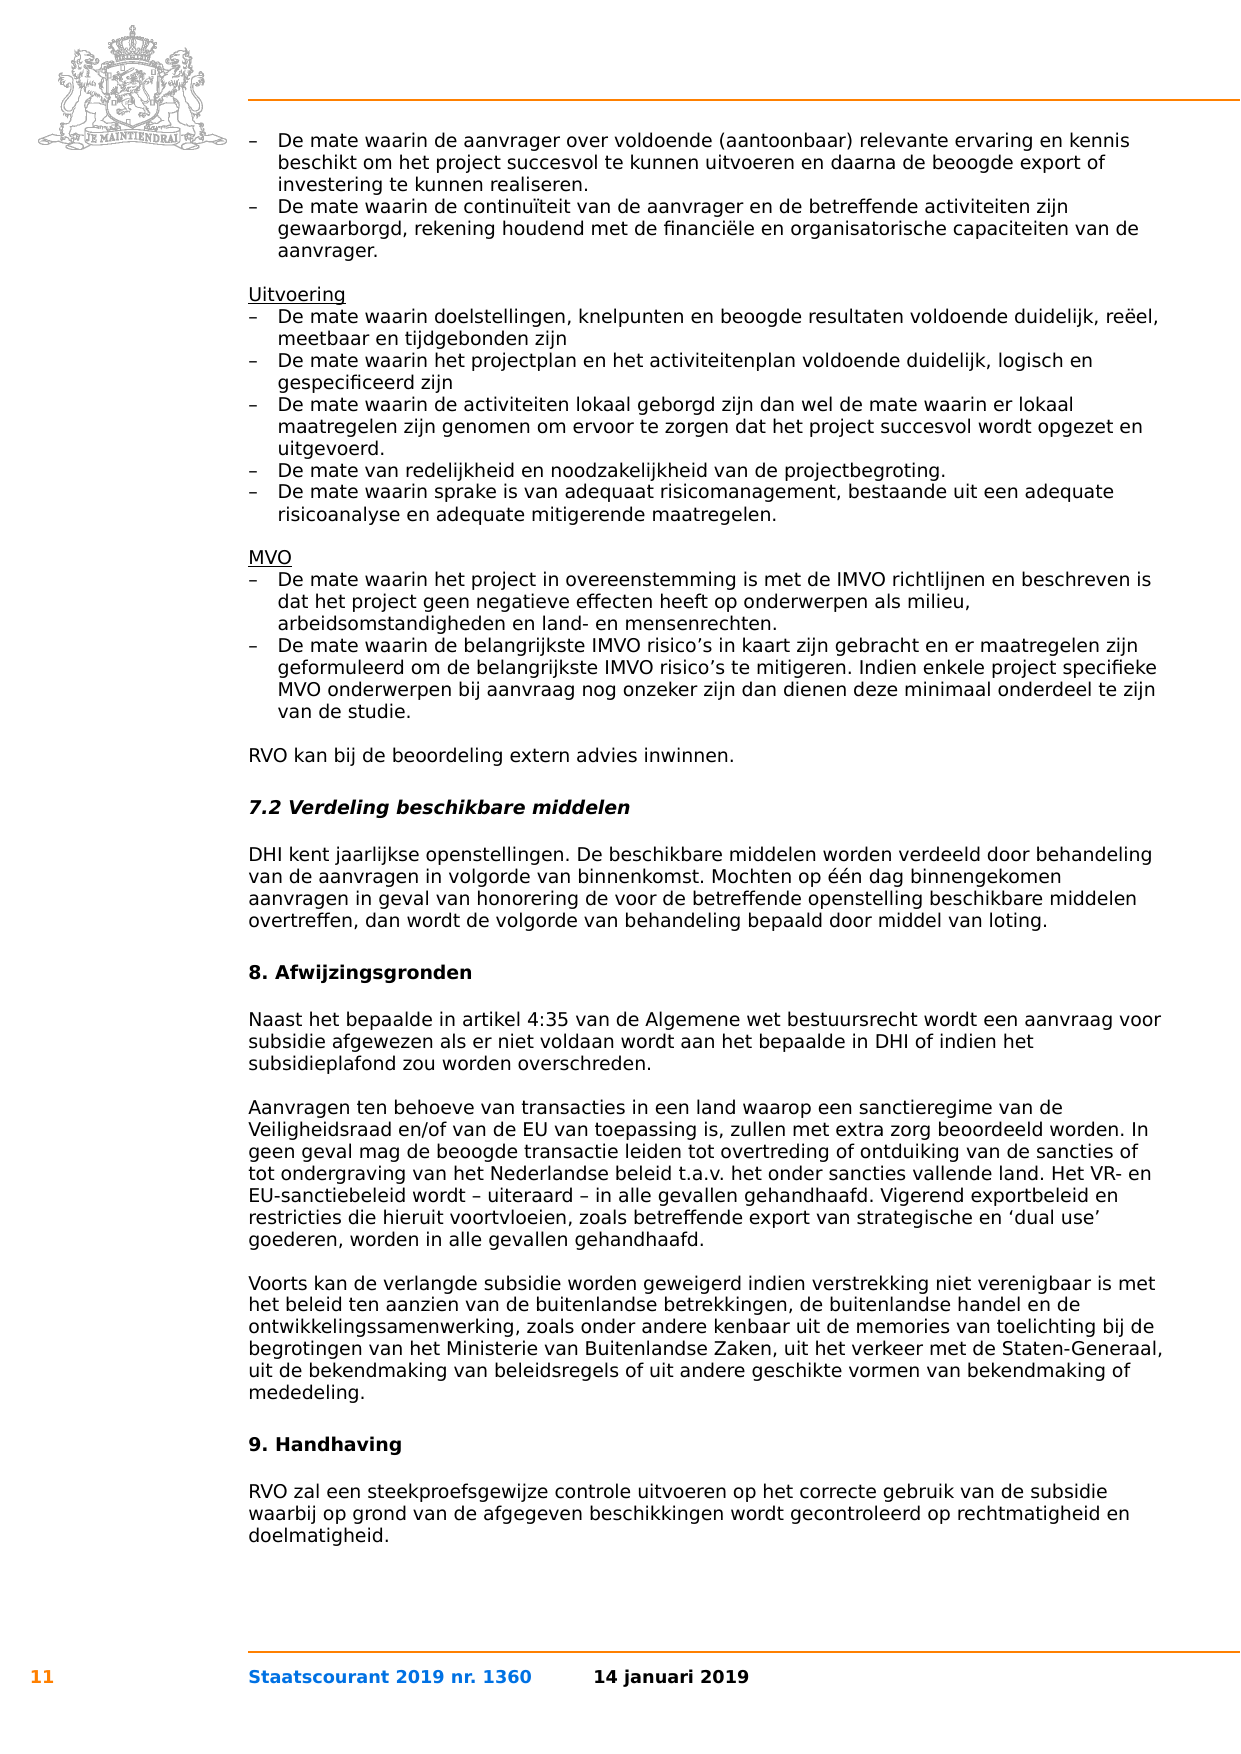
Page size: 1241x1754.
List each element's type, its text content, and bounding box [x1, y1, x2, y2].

text – De mate waarin de aanvrager over voldoende (aantoonbaar) relevante ervaring en kennis beschikt om het project succesvol te kunnen uitvoeren en daarna de beoogde export of investering te kunnen realiseren. [248, 130, 1163, 196]
text – De mate waarin sprake is van adequaat risicomanagement, bestaande uit een adequate risicoanalyse en adequate mitigerende maatregelen. [248, 481, 1163, 525]
text MVO [248, 547, 1163, 569]
text – De mate waarin de continuïteit van de aanvrager en de betreffende activiteiten zijn gewaarborgd, rekening houdend met de financiële en organisatorische capaciteiten van de aanvrager. [248, 196, 1163, 262]
text – De mate waarin doelstellingen, knelpunten en beoogde resultaten voldoende duidelijk, reëel, meetbaar en tijdgebonden zijn [248, 306, 1163, 349]
text – De mate waarin de belangrijkste IMVO risico’s in kaart zijn gebracht en er maatregelen zijn geformuleerd om de belangrijkste IMVO risico’s te mitigeren. Indien enkele project specifieke MVO onderwerpen bij aanvraag nog onzeker zijn dan dienen deze minimaal onderdeel te zijn van de studie. [248, 635, 1163, 723]
subtitle 7.2 Verdeling beschikbare middelen [248, 797, 1163, 819]
text – De mate waarin de activiteiten lokaal geborgd zijn dan wel de mate waarin er lokaal maatregelen zijn genomen om ervoor te zorgen dat het project succesvol wordt opgezet en uitgevoerd. [248, 393, 1163, 459]
text – De mate van redelijkheid en noodzakelijkheid van de projectbegroting. [248, 459, 1163, 481]
text Aanvragen ten behoeve van transacties in een land waarop een sanctieregime van de Veiligheidsraad en/of van de EU van toepassing is, zullen met extra zorg beoordeeld worden. In geen geval mag de beoogde transactie leiden tot overtreding of ontduiking van de sancties of tot ondergraving van het Nederlandse beleid t.a.v. het onder sancties vallende land. Het VR- en EU-sanctiebeleid wordt – uiteraard – in alle gevallen gehandhaafd. Vigerend exportbeleid en restricties die hieruit voortvloeien, zoals betreffende export van strategische en ‘dual use’ goederen, worden in alle gevallen gehandhaafd. [248, 1097, 1163, 1251]
text Uitvoering [248, 284, 1163, 306]
text RVO kan bij de beoordeling extern advies inwinnen. [248, 745, 1163, 767]
picture [38, 25, 227, 150]
text – De mate waarin het project in overeenstemming is met de IMVO richtlijnen en beschreven is dat het project geen negatieve effecten heeft op onderwerpen als milieu, arbeidsomstandigheden en land- en mensenrechten. [248, 569, 1163, 635]
text Voorts kan de verlangde subsidie worden geweigerd indien verstrekking niet verenigbaar is met het beleid ten aanzien van de buitenlandse betrekkingen, de buitenlandse handel en de ontwikkelingssamenwerking, zoals onder andere kenbaar uit de memories van toelichting bij de begrotingen van het Ministerie van Buitenlandse Zaken, uit het verkeer met de Staten-Generaal, uit de bekendmaking van beleidsregels of uit andere geschikte vormen van bekendmaking of mededeling. [248, 1272, 1163, 1404]
text Naast het bepaalde in artikel 4:35 van de Algemene wet bestuursrecht wordt een aanvraag voor subsidie afgewezen als er niet voldaan wordt aan het bepaalde in DHI of indien het subsidieplafond zou worden overschreden. [248, 1009, 1163, 1075]
text DHI kent jaarlijkse openstellingen. De beschikbare middelen worden verdeeld door behandeling van de aanvragen in volgorde van binnenkomst. Mochten op één dag binnengekomen aanvragen in geval van honorering de voor de betreffende openstelling beschikbare middelen overtreffen, dan wordt de volgorde van behandeling bepaald door middel van loting. [248, 844, 1163, 932]
text RVO zal een steekproefsgewijze controle uitvoeren op het correcte gebruik van de subsidie waarbij op grond van de afgegeven beschikkingen wordt gecontroleerd op rechtmatigheid en doelmatigheid. [248, 1481, 1163, 1547]
subtitle 8. Afwijzingsgronden [248, 962, 1163, 984]
text – De mate waarin het projectplan en het activiteitenplan voldoende duidelijk, logisch en gespecificeerd zijn [248, 349, 1163, 393]
subtitle 9. Handhaving [248, 1434, 1163, 1456]
